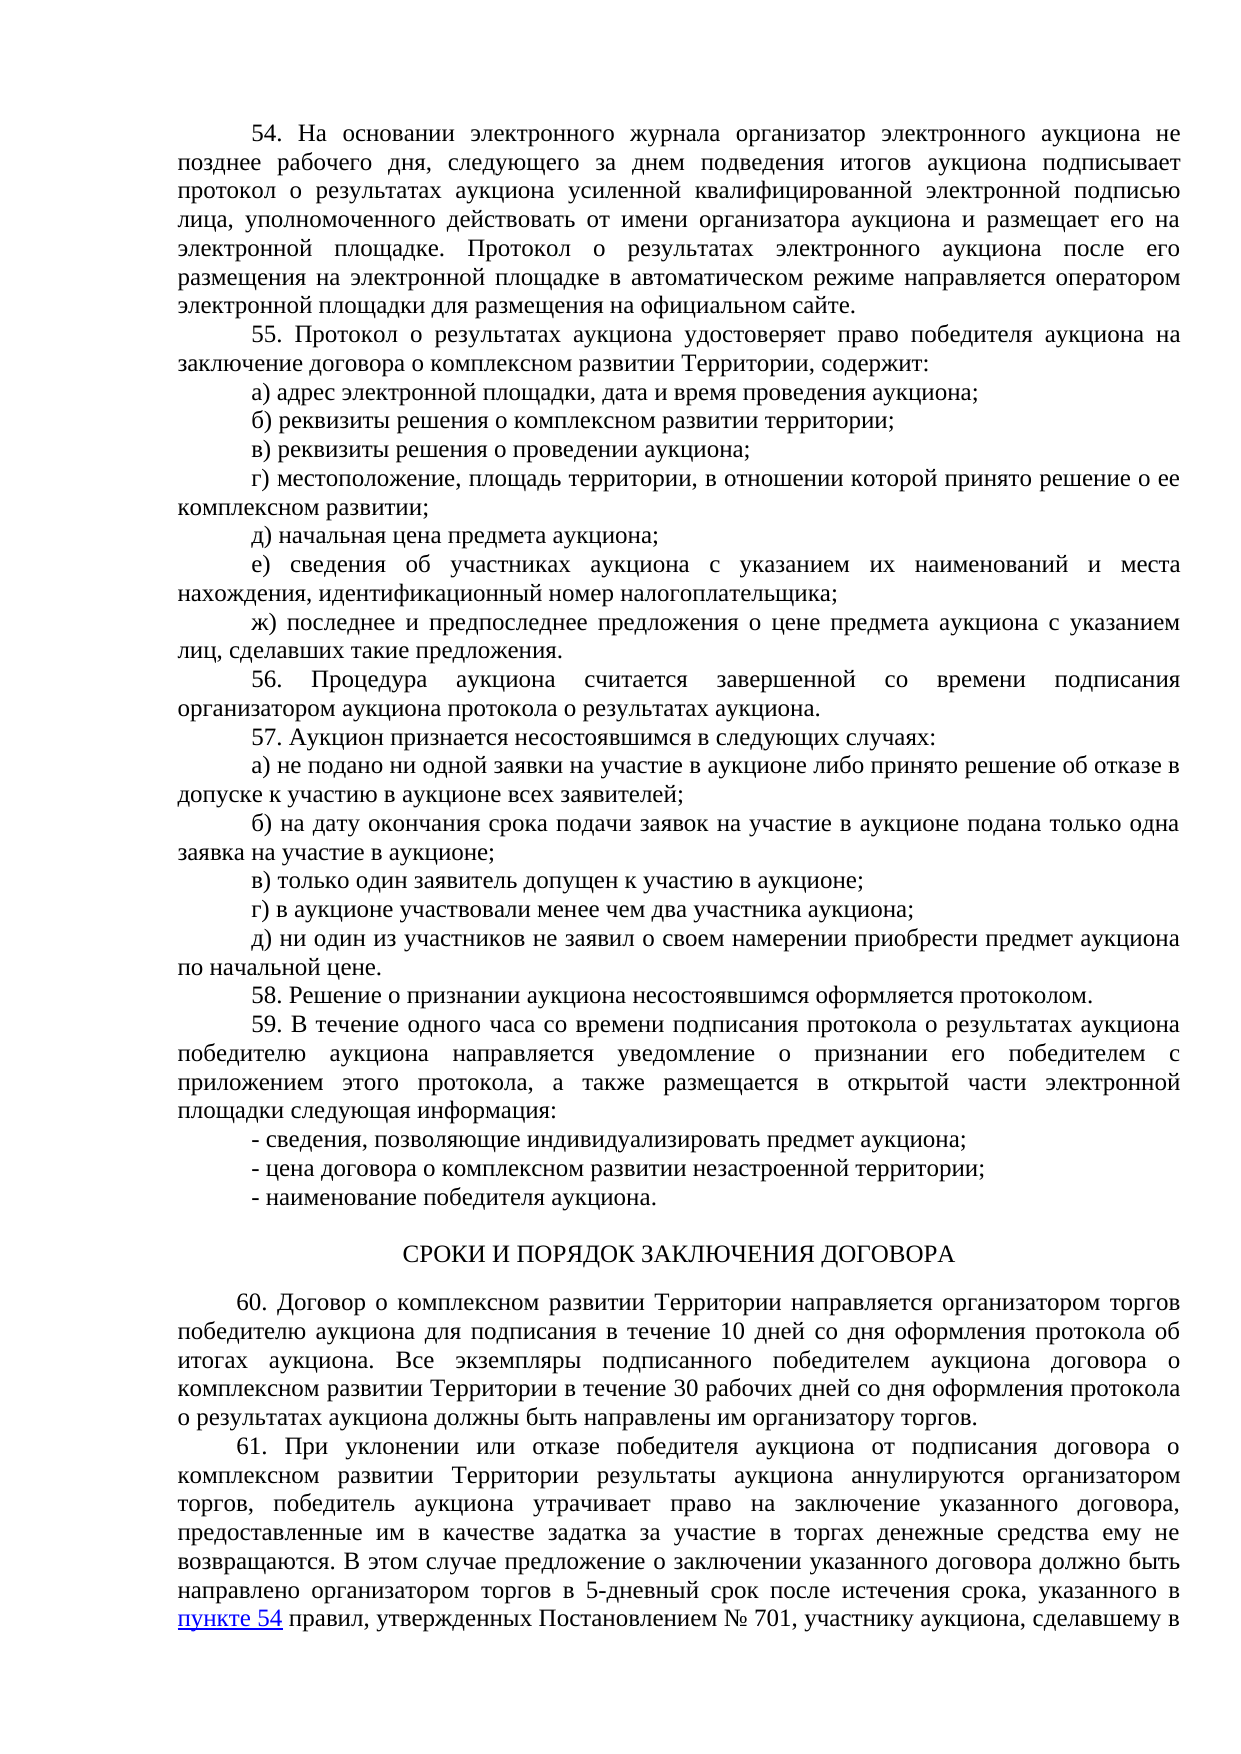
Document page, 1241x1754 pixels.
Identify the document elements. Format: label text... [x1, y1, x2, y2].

text СРОКИ И ПОРЯДОК ЗАКЛЮЧЕНИЯ ДОГОВОРА [177, 1239, 1181, 1268]
text г) местоположение, площадь территории, в отношении которой принято решение о ее комплексном развитии; [177, 463, 1181, 521]
text 61. При уклонении или отказе победителя аукциона от подписания договора о комплексном развитии Территории результаты аукциона аннулируются организатором торгов, победитель аукциона утрачивает право на заключение указанного договора, предоставленные им в качестве задатка за участие в торгах денежные средства ему не возвращаются. В этом случае предложение о заключении указанного договора должно быть направлено организатором торгов в 5-дневный срок после истечения срока, указанного в пункте 54 правил, утвержденных Постановлением № 701, участнику аукциона, сделавшему в [177, 1431, 1181, 1632]
text б) на дату окончания срока подачи заявок на участие в аукционе подана только одна заявка на участие в аукционе; [177, 808, 1181, 866]
text б) реквизиты решения о комплексном развитии территории; [177, 406, 1181, 434]
text 60. Договор о комплексном развитии Территории направляется организатором торгов победителю аукциона для подписания в течение 10 дней со дня оформления протокола об итогах аукциона. Все экземпляры подписанного победителем аукциона договора о комплексном развитии Территории в течение 30 рабочих дней со дня оформления протокола о результатах аукциона должны быть направлены им организатору торгов. [177, 1287, 1181, 1431]
text 54. На основании электронного журнала организатор электронного аукциона не позднее рабочего дня, следующего за днем подведения итогов аукциона подписывает протокол о результатах аукциона усиленной квалифицированной электронной подписью лица, уполномоченного действовать от имени организатора аукциона и размещает его на электронной площадке. Протокол о результатах электронного аукциона после его размещения на электронной площадке в автоматическом режиме направляется оператором электронной площадки для размещения на официальном сайте. [177, 118, 1181, 319]
text - сведения, позволяющие индивидуализировать предмет аукциона; [177, 1124, 1181, 1153]
text 55. Протокол о результатах аукциона удостоверяет право победителя аукциона на заключение договора о комплексном развитии Территории, содержит: [177, 319, 1181, 377]
text в) реквизиты решения о проведении аукциона; [177, 434, 1181, 463]
text д) начальная цена предмета аукциона; [177, 521, 1181, 549]
text д) ни один из участников не заявил о своем намерении приобрести предмет аукциона по начальной цене. [177, 923, 1181, 981]
text 58. Решение о признании аукциона несостоявшимся оформляется протоколом. [177, 981, 1181, 1009]
text в) только один заявитель допущен к участию в аукционе; [177, 866, 1181, 894]
text 57. Аукцион признается несостоявшимся в следующих случаях: [177, 722, 1181, 751]
text 56. Процедура аукциона считается завершенной со времени подписания организатором аукциона протокола о результатах аукциона. [177, 664, 1181, 722]
text г) в аукционе участвовали менее чем два участника аукциона; [177, 894, 1181, 923]
text ж) последнее и предпоследнее предложения о цене предмета аукциона с указанием лиц, сделавших такие предложения. [177, 607, 1181, 664]
text - цена договора о комплексном развитии незастроенной территории; [177, 1153, 1181, 1182]
text е) сведения об участниках аукциона с указанием их наименований и места нахождения, идентификационный номер налогоплательщика; [177, 549, 1181, 607]
text - наименование победителя аукциона. [177, 1182, 1181, 1211]
text 59. В течение одного часа со времени подписания протокола о результатах аукциона победителю аукциона направляется уведомление о признании его победителем с приложением этого протокола, а также размещается в открытой части электронной площадки следующая информация: [177, 1009, 1181, 1124]
text а) не подано ни одной заявки на участие в аукционе либо принято решение об отказе в допуске к участию в аукционе всех заявителей; [177, 751, 1181, 808]
text а) адрес электронной площадки, дата и время проведения аукциона; [177, 377, 1181, 406]
